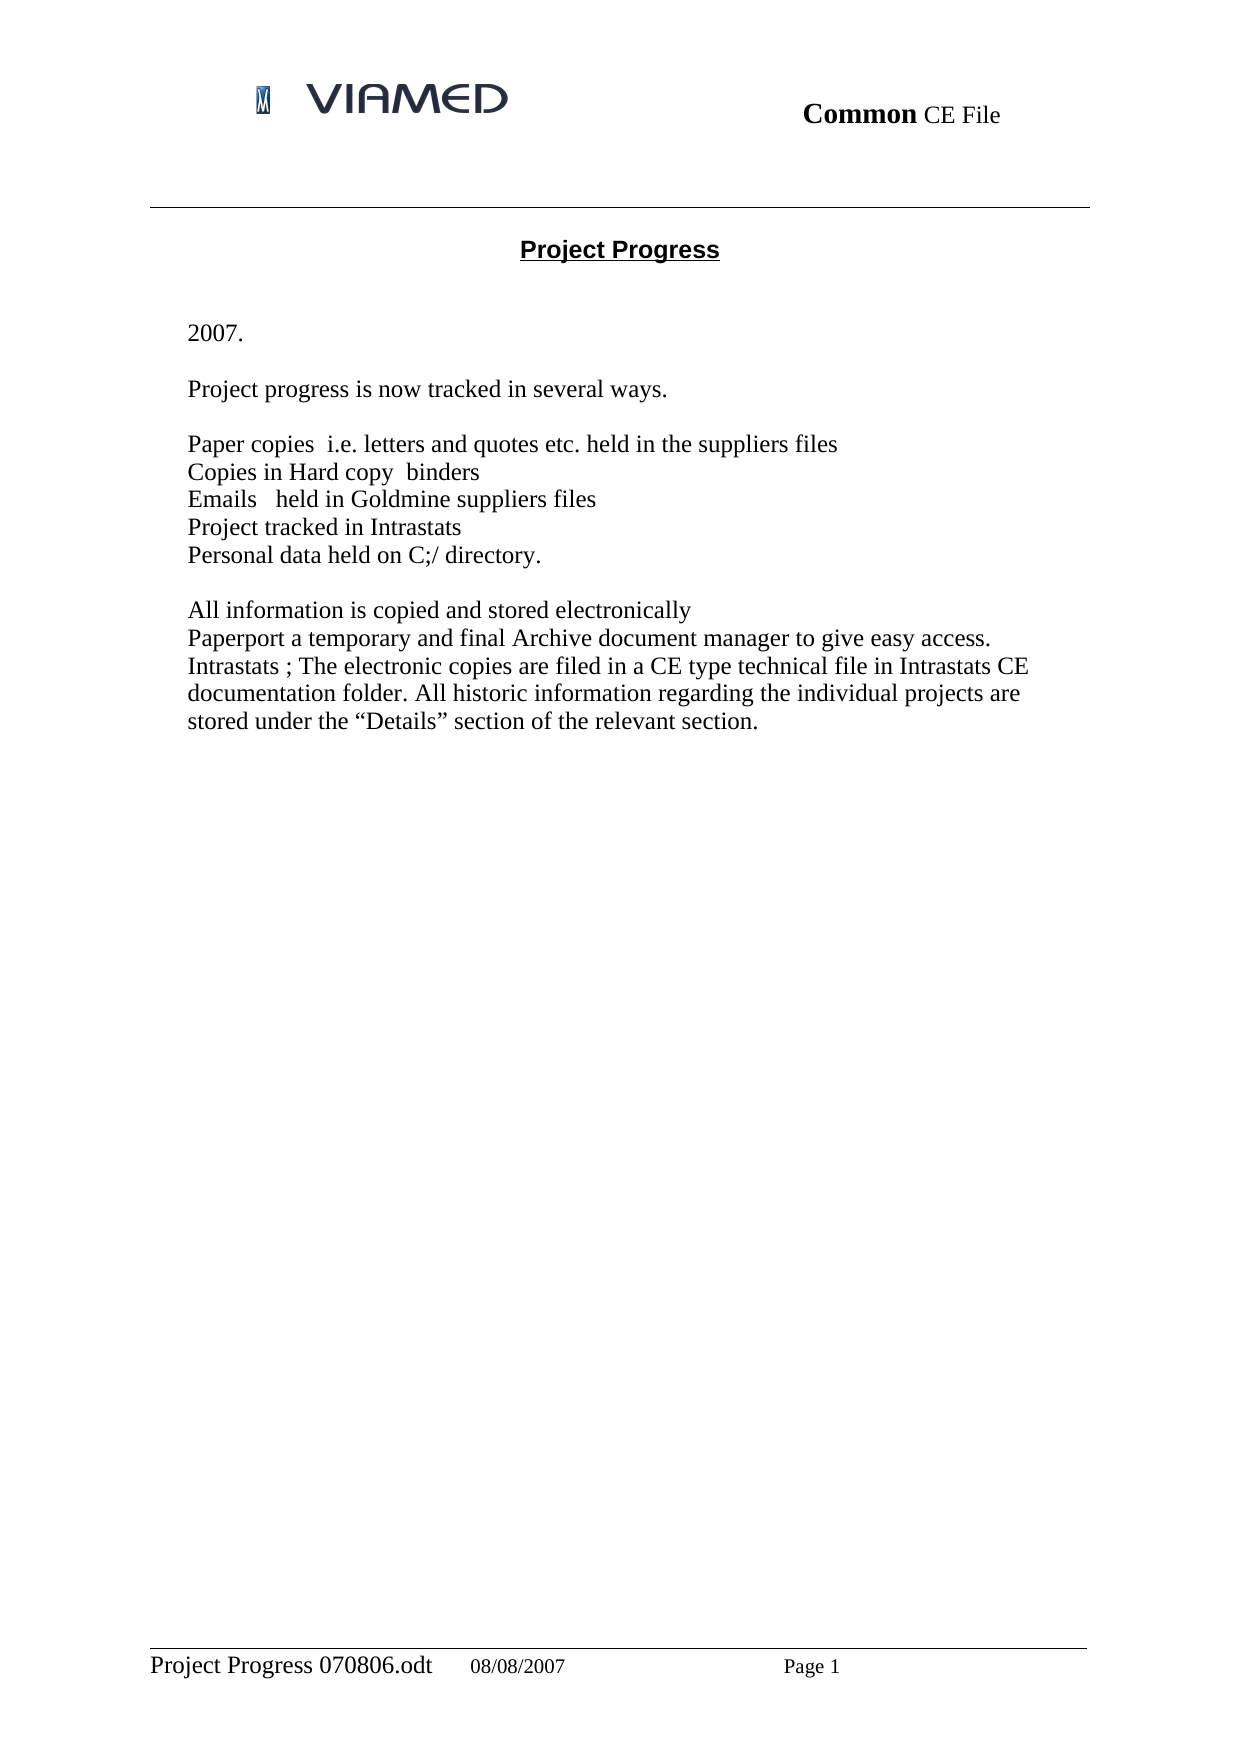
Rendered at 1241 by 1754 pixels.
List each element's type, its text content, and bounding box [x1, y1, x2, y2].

picture [256, 106, 271, 114]
picture [303, 84, 509, 114]
text Project tracked in Intrastats [187, 513, 1053, 541]
text Project Progress [187, 236, 1053, 264]
text All information is copied and stored electronically [187, 596, 1053, 624]
text Project progress is now tracked in several ways. [187, 375, 1053, 402]
text Emails held in Goldmine suppliers files [187, 486, 1053, 513]
text Copies in Hard copy binders [187, 458, 1053, 486]
text 2007. [187, 319, 1053, 347]
text Intrastats ; The electronic copies are filed in a CE type technical file in Intrastats CE documentation folder. All historic information regarding the individual projects are stored under the “Details” section of the relevant section. [187, 652, 1053, 735]
text Paper copies i.e. letters and quotes etc. held in the suppliers files [187, 430, 1053, 458]
text Paperport a temporary and final Archive document manager to give easy access. [187, 624, 1053, 652]
text Personal data held on C;/ directory. [187, 541, 1053, 569]
